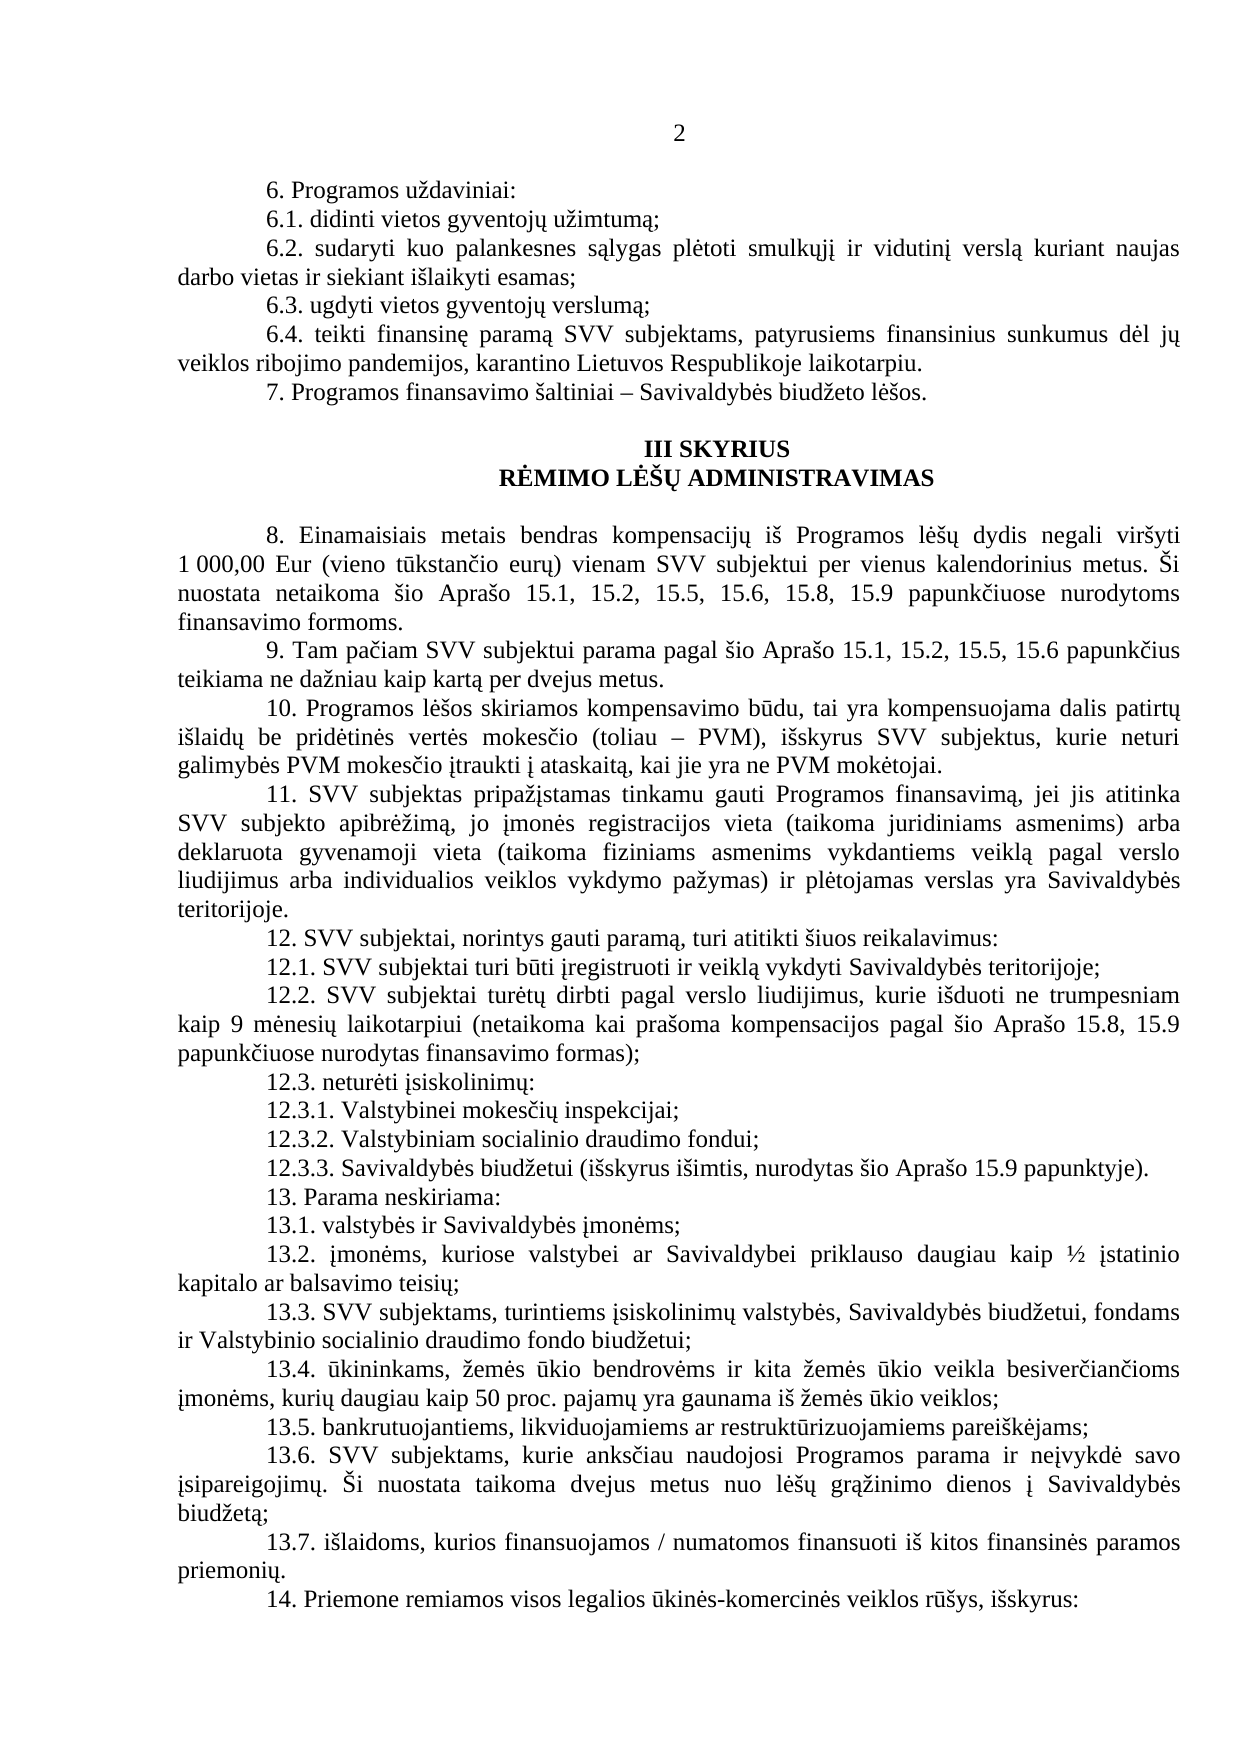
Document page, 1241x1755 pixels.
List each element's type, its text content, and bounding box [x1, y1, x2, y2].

text 7. Programos finansavimo šaltiniai – Savivaldybės biudžeto lėšos. [177, 377, 1181, 406]
text 13.5. bankrutuojantiems, likviduojamiems ar restruktūrizuojamiems pareiškėjams; [177, 1412, 1181, 1441]
text 8. Einamaisiais metais bendras kompensacijų iš Programos lėšų dydis negali viršyti 1 000,00 Eur (vieno tūkstančio eurų) vienam SVV subjektui per vienus kalendorinius metus. Ši nuostata netaikoma šio Aprašo 15.1, 15.2, 15.5, 15.6, 15.8, 15.9 papunkčiuose nurodytoms finansavimo formoms. [177, 521, 1181, 636]
text 12.1. SVV subjektai turi būti įregistruoti ir veiklą vykdyti Savivaldybės teritorijoje; [177, 952, 1181, 981]
text 12.2. SVV subjektai turėtų dirbti pagal verslo liudijimus, kurie išduoti ne trumpesniam kaip 9 mėnesių laikotarpiui (netaikoma kai prašoma kompensacijos pagal šio Aprašo 15.8, 15.9 papunkčiuose nurodytas finansavimo formas); [177, 981, 1181, 1067]
text 13.2. įmonėms, kuriose valstybei ar Savivaldybei priklauso daugiau kaip ½ įstatinio kapitalo ar balsavimo teisių; [177, 1239, 1181, 1297]
text 12.3. neturėti įsiskolinimų: [177, 1067, 1181, 1096]
text 13.3. SVV subjektams, turintiems įsiskolinimų valstybės, Savivaldybės biudžetui, fondams ir Valstybinio socialinio draudimo fondo biudžetui; [177, 1297, 1181, 1354]
text 11. SVV subjektas pripažįstamas tinkamu gauti Programos finansavimą, jei jis atitinka SVV subjekto apibrėžimą, jo įmonės registracijos vieta (taikoma juridiniams asmenims) arba deklaruota gyvenamoji vieta (taikoma fiziniams asmenims vykdantiems veiklą pagal verslo liudijimus arba individualios veiklos vykdymo pažymas) ir plėtojamas verslas yra Savivaldybės teritorijoje. [177, 779, 1181, 923]
text 12.3.1. Valstybinei mokesčių inspekcijai; [177, 1096, 1181, 1124]
text 10. Programos lėšos skiriamos kompensavimo būdu, tai yra kompensuojama dalis patirtų išlaidų be pridėtinės vertės mokesčio (toliau – PVM), išskyrus SVV subjektus, kurie neturi galimybės PVM mokesčio įtraukti į ataskaitą, kai jie yra ne PVM mokėtojai. [177, 693, 1181, 779]
text 14. Priemone remiamos visos legalios ūkinės-komercinės veiklos rūšys, išskyrus: [177, 1584, 1181, 1613]
text 13.6. SVV subjektams, kurie anksčiau naudojosi Programos parama ir neįvykdė savo įsipareigojimų. Ši nuostata taikoma dvejus metus nuo lėšų grąžinimo dienos į Savivaldybės biudžetą; [177, 1441, 1181, 1527]
text 13.4. ūkininkams, žemės ūkio bendrovėms ir kita žemės ūkio veikla besiverčiančioms įmonėms, kurių daugiau kaip 50 proc. pajamų yra gaunama iš žemės ūkio veiklos; [177, 1354, 1181, 1412]
text 13.1. valstybės ir Savivaldybės įmonėms; [177, 1211, 1181, 1239]
text 6.4. teikti finansinę paramą SVV subjektams, patyrusiems finansinius sunkumus dėl jų veiklos ribojimo pandemijos, karantino Lietuvos Respublikoje laikotarpiu. [177, 319, 1181, 377]
text 12.3.3. Savivaldybės biudžetui (išskyrus išimtis, nurodytas šio Aprašo 15.9 papunktyje). [177, 1153, 1181, 1182]
text 6.2. sudaryti kuo palankesnes sąlygas plėtoti smulkųjį ir vidutinį verslą kuriant naujas darbo vietas ir siekiant išlaikyti esamas; [177, 233, 1181, 291]
text III SKYRIUS [177, 434, 1181, 463]
text 13.7. išlaidoms, kurios finansuojamos / numatomos finansuoti iš kitos finansinės paramos priemonių. [177, 1527, 1181, 1584]
text RĖMIMO LĖŠŲ ADMINISTRAVIMAS [177, 463, 1181, 492]
text 6.3. ugdyti vietos gyventojų verslumą; [177, 291, 1181, 319]
text 12. SVV subjektai, norintys gauti paramą, turi atitikti šiuos reikalavimus: [177, 923, 1181, 952]
text 6.1. didinti vietos gyventojų užimtumą; [177, 204, 1181, 233]
text 13. Parama neskiriama: [177, 1182, 1181, 1211]
text 9. Tam pačiam SVV subjektui parama pagal šio Aprašo 15.1, 15.2, 15.5, 15.6 papunkčius teikiama ne dažniau kaip kartą per dvejus metus. [177, 636, 1181, 693]
text 6. Programos uždaviniai: [177, 176, 1181, 204]
text 12.3.2. Valstybiniam socialinio draudimo fondui; [177, 1124, 1181, 1153]
